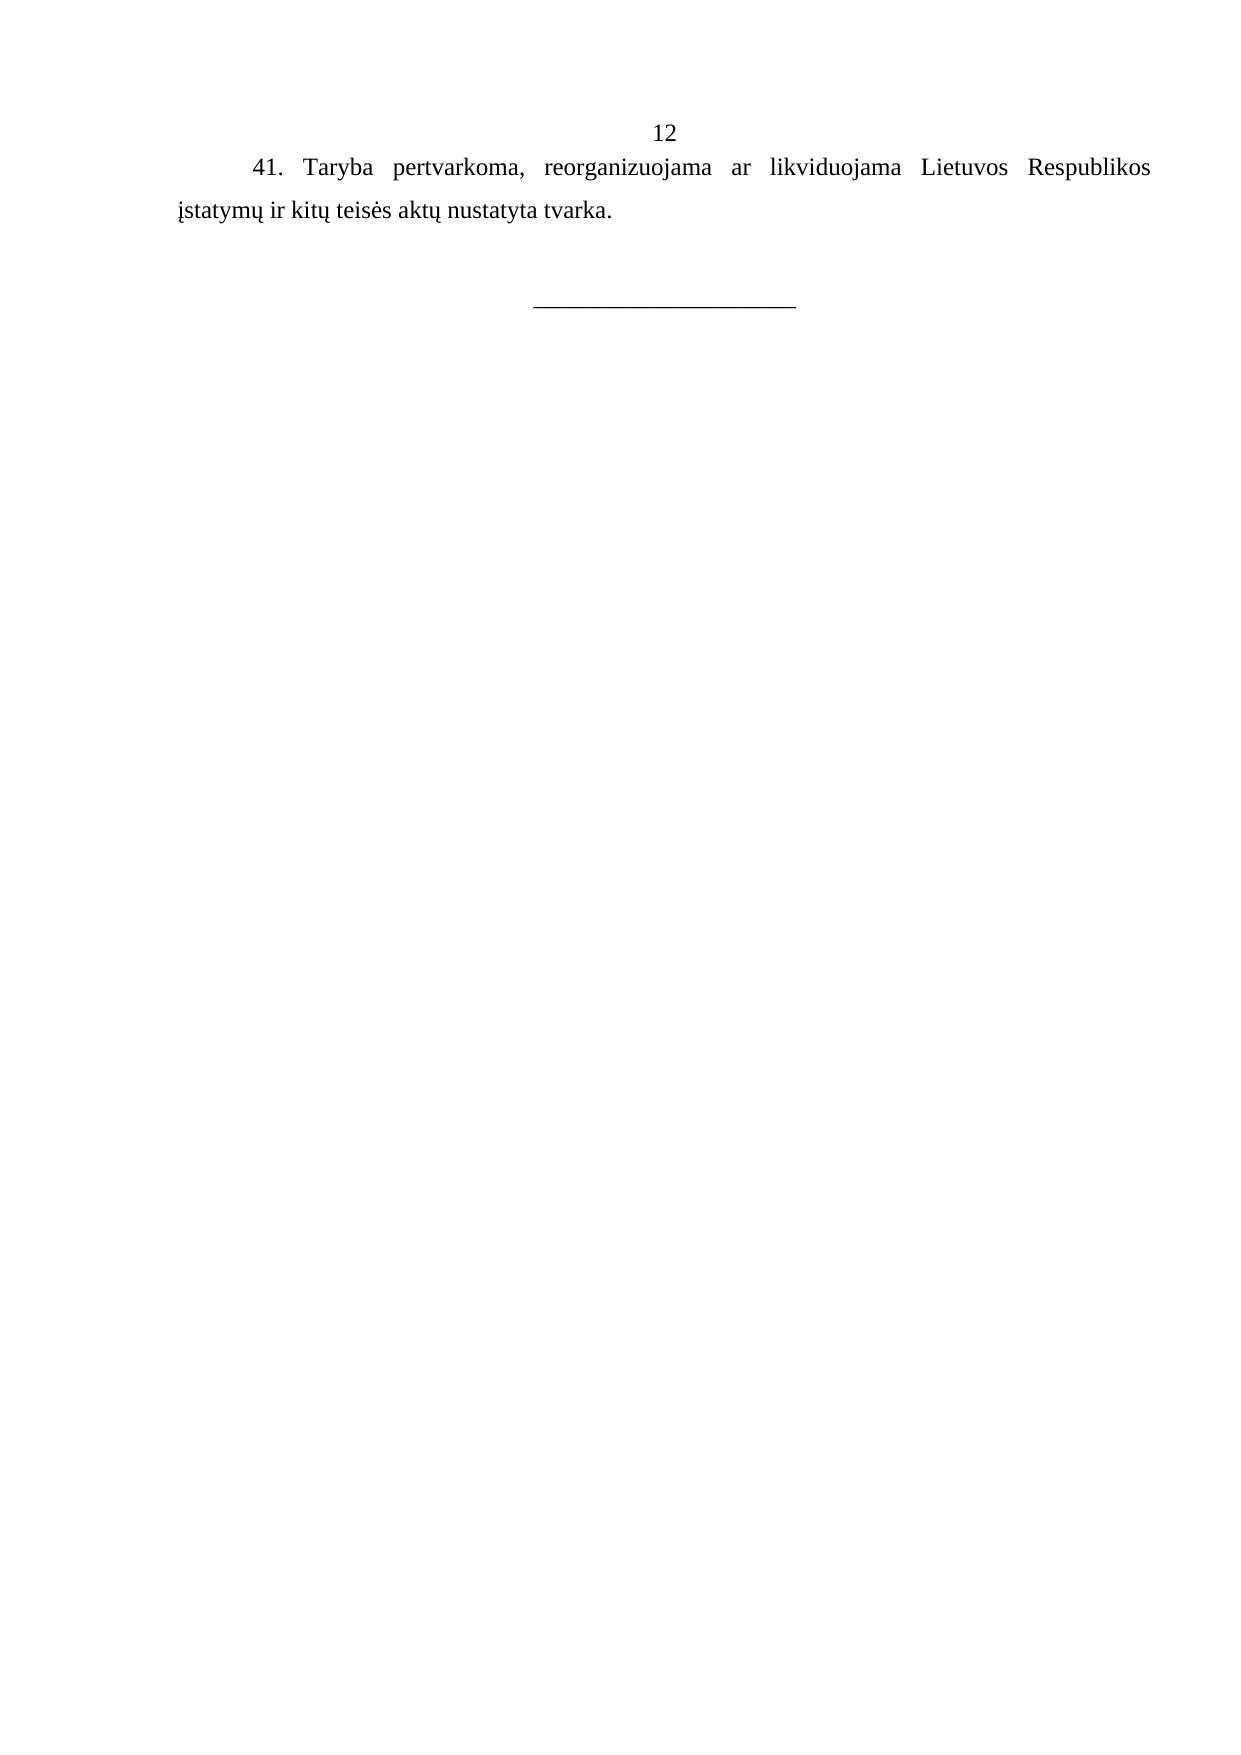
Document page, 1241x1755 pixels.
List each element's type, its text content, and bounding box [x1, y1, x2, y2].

text 41. Taryba pertvarkoma, reorganizuojama ar likviduojama Lietuvos Respublikos įstatymų ir kitų teisės aktų nustatyta tvarka. [177, 152, 1152, 224]
text _____________________ [177, 282, 1152, 310]
